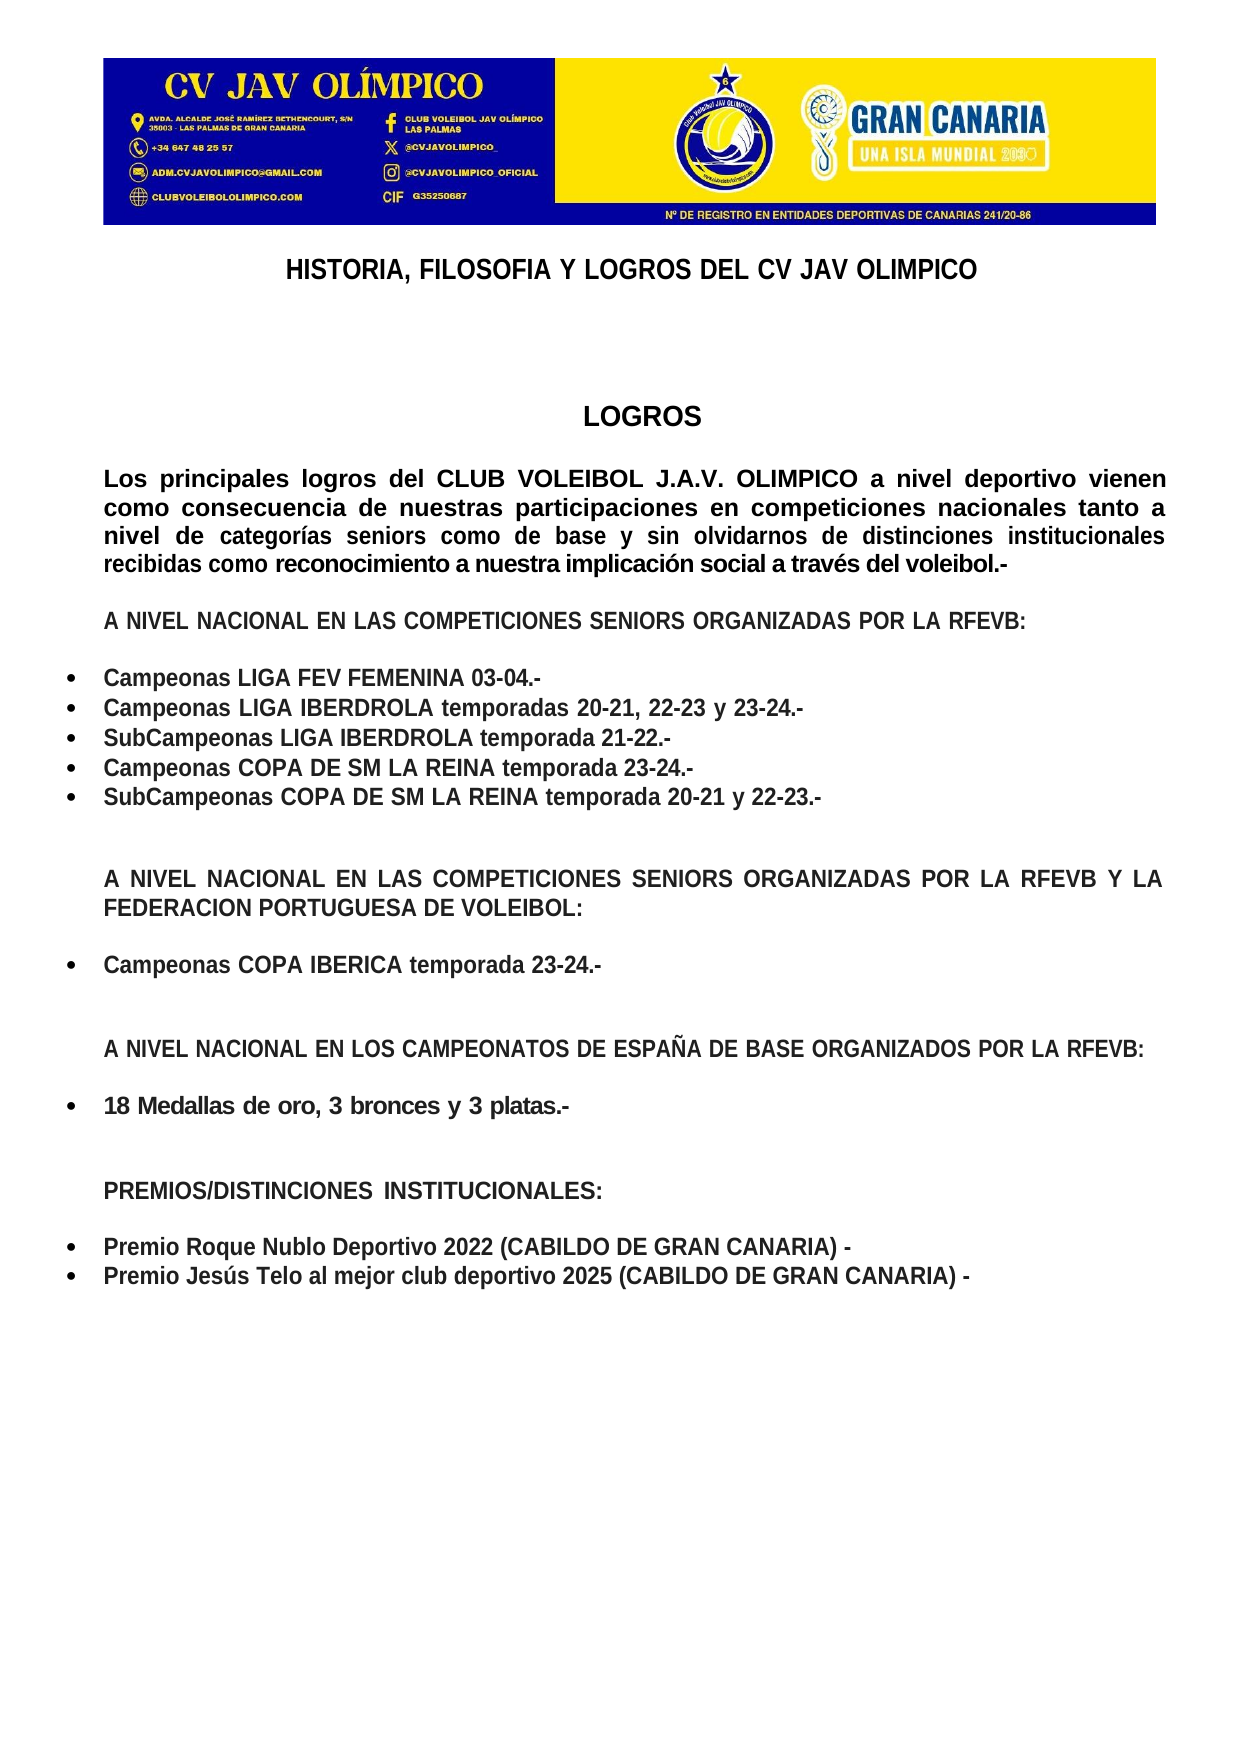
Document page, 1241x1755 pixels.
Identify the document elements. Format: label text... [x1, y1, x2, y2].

text A NIVEL NACIONAL EN LAS COMPETICIONES SENIORS ORGANIZADAS POR LA RFEVB: [103, 606, 1182, 635]
list 18 Medallas de oro, 3 bronces y 3 platas.- [67, 1091, 1182, 1120]
list Premio Jesús Telo al mejor club deportivo 2025 (CABILDO DE GRAN CANARIA) - [67, 1262, 1182, 1290]
list SubCampeonas COPA DE SM LA REINA temporada 20-21 y 22-23.- [67, 782, 1182, 810]
list Campeonas COPA DE SM LA REINA temporada 23-24.- [67, 753, 1182, 782]
list SubCampeonas LIGA IBERDROLA temporada 21-22.- [67, 722, 1182, 753]
text PREMIOS/DISTINCIONES INSTITUCIONALES: [103, 1176, 1182, 1205]
list Premio Roque Nublo Deportivo 2022 (CABILDO DE GRAN CANARIA) - [67, 1233, 1182, 1262]
list Campeonas COPA IBERICA temporada 23-24.- [67, 950, 1182, 978]
list Campeonas LIGA FEV FEMENINA 03-04.- [67, 663, 1182, 692]
text Los principales logros del CLUB VOLEIBOL J.A.V. OLIMPICO a nivel deportivo vienen como consecuencia de nuestras participaciones en competiciones nacionales tanto a nivel de categorías seniors como de base y sin olvidarnos de distinciones institucionales recibidas como reconocimiento a nuestra implicación social a través del voleibol.- [103, 465, 1167, 578]
text A NIVEL NACIONAL EN LOS CAMPEONATOS DE ESPAÑA DE BASE ORGANIZADOS POR LA RFEVB: [103, 1034, 1182, 1063]
list Campeonas LIGA IBERDROLA temporadas 20-21, 22-23 y 23-24.- [67, 692, 1182, 722]
subtitle LOGROS [103, 399, 1182, 432]
text A NIVEL NACIONAL EN LAS COMPETICIONES SENIORS ORGANIZADAS POR LA RFEVB Y LA FEDERACION PORTUGUESA DE VOLEIBOL: [103, 865, 1182, 921]
